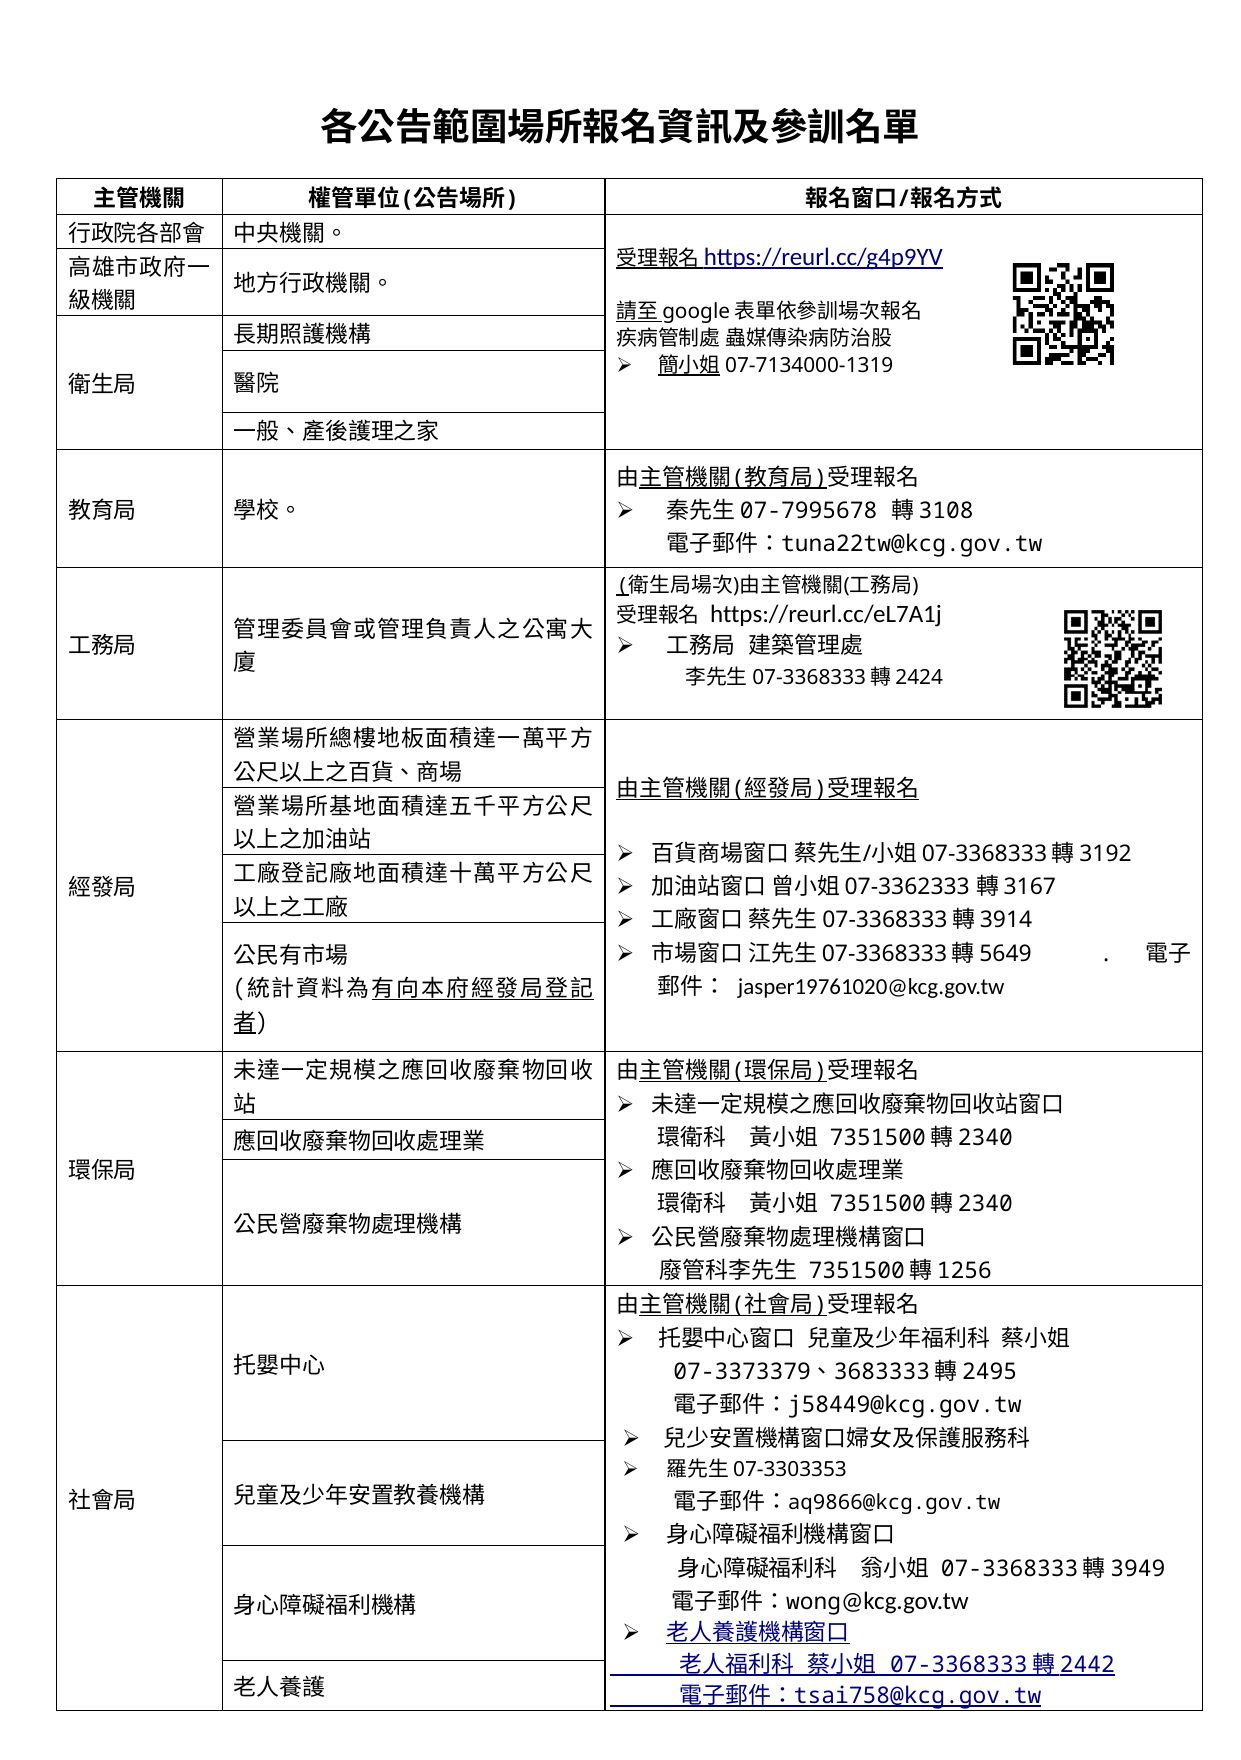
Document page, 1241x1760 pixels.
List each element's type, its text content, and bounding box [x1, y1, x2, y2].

table_header 權管單位(公告場所) [223, 179, 604, 213]
table_cell 應回收廢棄物回收處理業 [223, 1120, 604, 1159]
table_header 報名窗口/報名方式 [606, 179, 1202, 213]
table_cell 衛生局 [57, 316, 222, 448]
table_cell 管理委員會或管理負責人之公寓大廈 [223, 568, 604, 719]
table_cell 中央機關。 [223, 215, 604, 248]
table_cell 環保局 [57, 1052, 222, 1285]
table_cell 受理報名https://reurl.cc/g4p9YV 請至google表單依參訓場次報名 疾病管制處 蟲媒傳染病防治股 簡小姐 07-7134000-1319 [606, 215, 1202, 448]
table_cell 兒童及少年安置教養機構 [223, 1441, 604, 1545]
table_cell 未達一定規模之應回收廢棄物回收站 [223, 1052, 604, 1119]
table_cell 公民營廢棄物處理機構 [223, 1160, 604, 1285]
table_cell 營業場所基地面積達五千平方公尺以上之加油站 [223, 788, 604, 854]
table_cell (衛生局場次)由主管機關(工務局) 受理報名 https://reurl.cc/eL7A1j 工務局 建築管理處 李先生 07-3368333轉2424 [606, 568, 1202, 719]
table_cell 醫院 [223, 351, 604, 412]
table_cell 老人養護 [223, 1661, 604, 1710]
table_cell 工廠登記廠地面積達十萬平方公尺以上之工廠 [223, 855, 604, 922]
table_cell 經發局 [57, 720, 222, 1051]
table_cell 由主管機關(環保局)受理報名 未達一定規模之應回收廢棄物回收站窗口 環衛科 黃小姐 7351500轉2340 應回收廢棄物回收處理業 環衛科 黃小姐 7351500轉2340 公民營廢棄物處理機構窗口 廢管科李先生 7351500轉1256 [606, 1052, 1202, 1285]
picture [1061, 606, 1165, 711]
table_cell 由主管機關(經發局)受理報名 百貨商場窗口 蔡先生/小姐07-3368333轉3192 加油站窗口 曾小姐07-3362333 轉3167 工廠窗口 蔡先生 07-3368333轉3914 市場窗口 江先生07-3368333轉5649 . 電子郵件： jasper19761020@kcg.gov.tw [606, 720, 1202, 1051]
table_cell 地方行政機關。 [223, 249, 604, 315]
table_cell 由主管機關(教育局)受理報名 秦先生07-7995678 轉3108 電子郵件：tuna22tw@kcg.gov.tw [606, 450, 1202, 567]
picture [1012, 263, 1114, 365]
table_cell 托嬰中心 [223, 1286, 604, 1440]
table_cell 身心障礙福利機構 [223, 1546, 604, 1660]
table_cell 公民有市場 (統計資料為有向本府經發局登記者) [223, 923, 604, 1051]
table_cell 高雄市政府一級機關 [57, 249, 222, 315]
table_cell 教育局 [57, 450, 222, 567]
table_cell 社會局 [57, 1286, 222, 1710]
table_cell 一般、產後護理之家 [223, 413, 604, 448]
table_cell 營業場所總樓地板面積達一萬平方公尺以上之百貨、商場 [223, 720, 604, 787]
table_cell 工務局 [57, 568, 222, 719]
table_cell 學校。 [223, 450, 604, 567]
table_cell 由主管機關(社會局)受理報名 托嬰中心窗口 兒童及少年福利科 蔡小姐 07-3373379、3683333轉2495 電子郵件：j58449@kcg.gov.tw 兒少安置機構窗口婦女及保護服務科 羅先生07-3303353 電子郵件：aq9866@kcg.gov.tw 身心障礙福利機構窗口 身心障礙福利科 翁小姐 07-3368333轉3949 電子郵件：wong@kcg.gov.tw 老人養護機構窗口 老人福利科 蔡小姐 07-3368333轉2442 電子郵件：tsai758@kcg.gov.tw [606, 1286, 1202, 1710]
table_header 主管機關 [57, 179, 222, 213]
table_cell 行政院各部會 [57, 215, 222, 248]
text 各公告範圍場所報名資訊及參訓名單 [75, 97, 1165, 151]
table_cell 長期照護機構 [223, 316, 604, 349]
